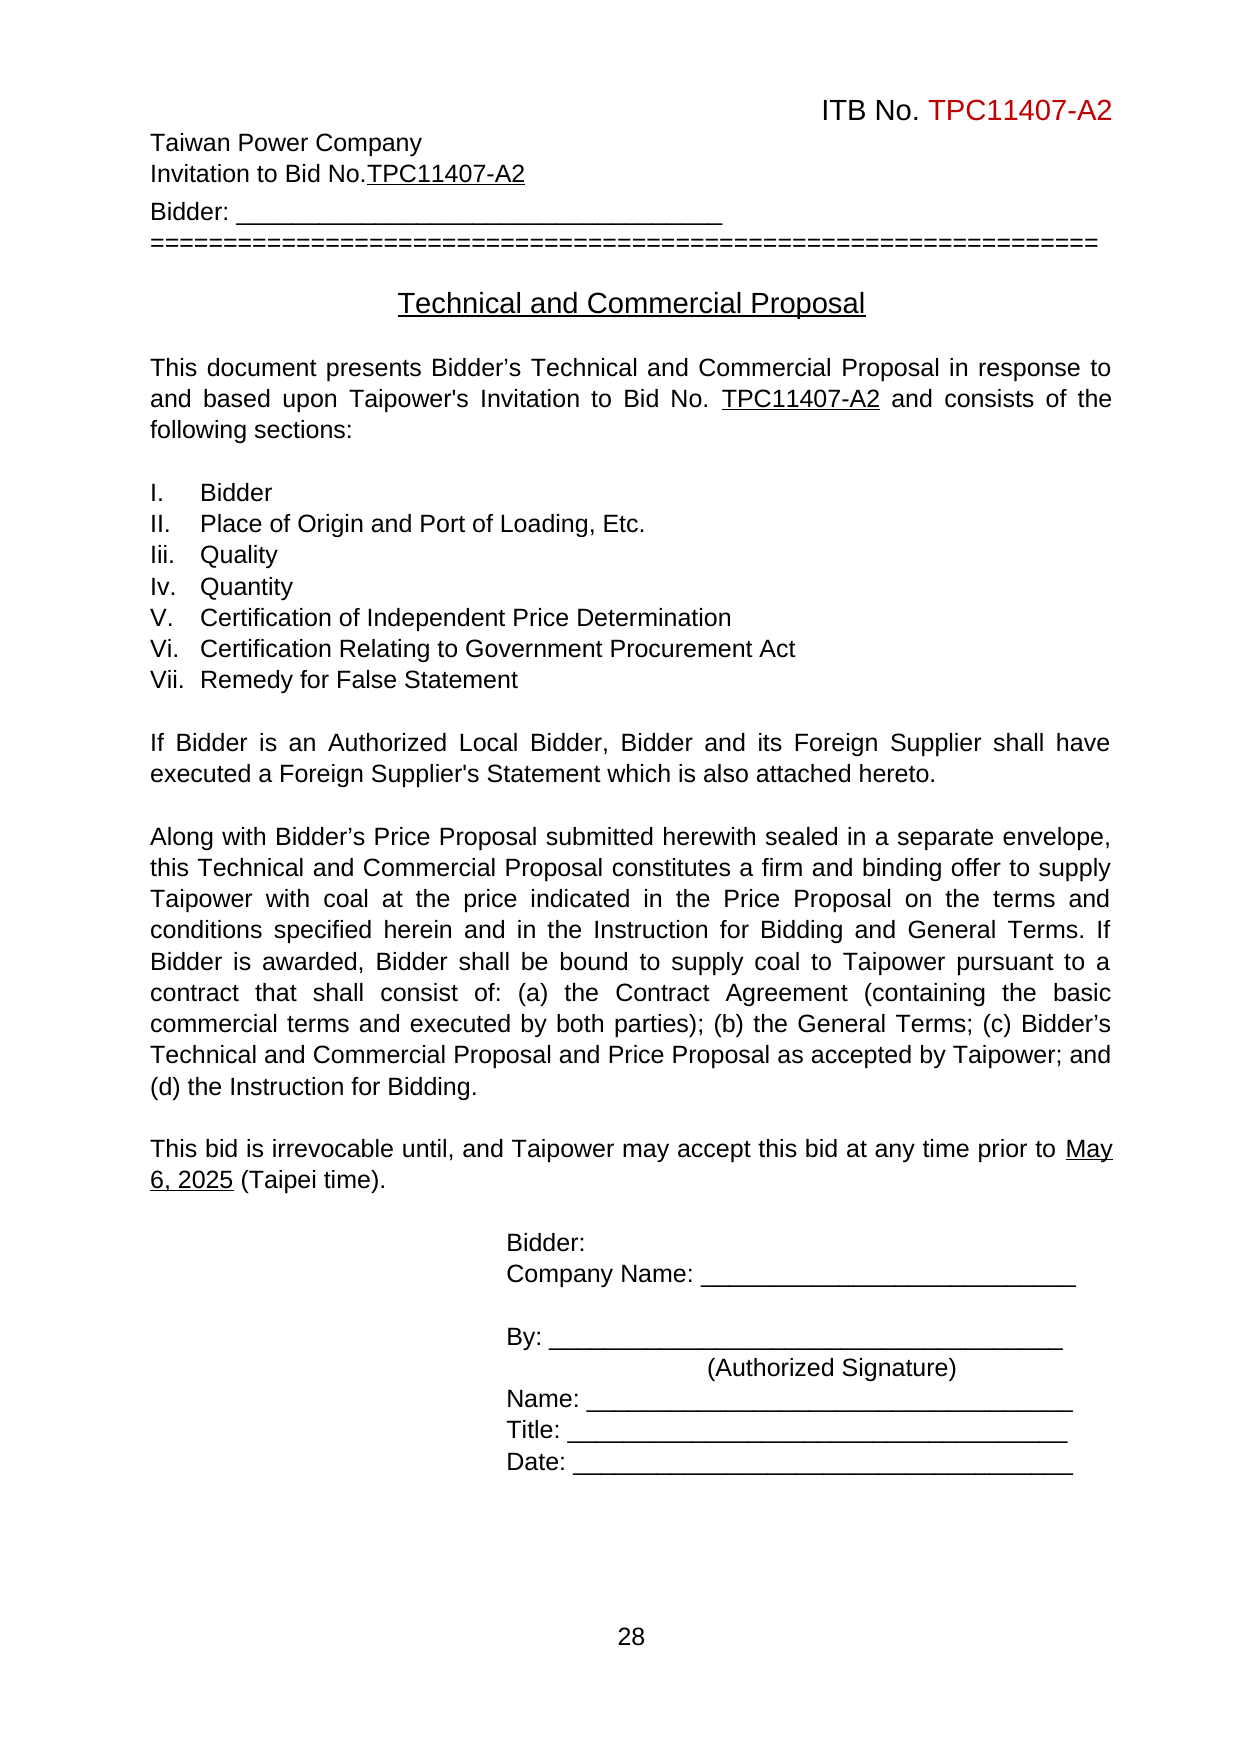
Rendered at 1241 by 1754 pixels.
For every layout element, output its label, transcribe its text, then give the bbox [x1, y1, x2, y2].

text Iii. Quality [150, 539, 1113, 570]
text This document presents Bidder’s Technical and Commercial Proposal in response to and based upon Taipower's Invitation to Bid No. TPC11407-A2 and consists of the following sections: [150, 351, 1113, 445]
text Company Name: ___________________________ [506, 1257, 1113, 1289]
text Invitation to Bid No.TPC11407-A2 [150, 157, 1113, 189]
text I. Bidder [150, 476, 1113, 507]
text Vi. Certification Relating to Government Procurement Act [150, 632, 1113, 664]
text Date: ____________________________________ [506, 1445, 1113, 1476]
text Iv. Quantity [150, 570, 1113, 601]
text Taiwan Power Company [150, 126, 1113, 157]
text ================================================================= [150, 226, 1113, 257]
text Bidder: [506, 1226, 1113, 1257]
text This bid is irrevocable until, and Taipower may accept this bid at any time prior to May 6, 2025 (Taipei time). [150, 1132, 1113, 1195]
text (Authorized Signature) [150, 1351, 1113, 1382]
text Along with Bidder’s Price Proposal submitted herewith sealed in a separate envelope, this Technical and Commercial Proposal constitutes a firm and binding offer to supply Taipower with coal at the price indicated in the Price Proposal on the terms and conditions specified herein and in the Instruction for Bidding and General Terms. If Bidder is awarded, Bidder shall be bound to supply coal to Taipower pursuant to a contract that shall consist of: (a) the Contract Agreement (containing the basic commercial terms and executed by both parties); (b) the General Terms; (c) Bidder’s Technical and Commercial Proposal and Price Proposal as accepted by Taipower; and (d) the Instruction for Bidding. [150, 820, 1113, 1101]
text II. Place of Origin and Port of Loading, Etc. [150, 507, 1113, 539]
text If Bidder is an Authorized Local Bidder, Bidder and its Foreign Supplier shall have executed a Foreign Supplier's Statement which is also attached hereto. [150, 726, 1113, 789]
title Technical and Commercial Proposal [150, 289, 1113, 320]
text V. Certification of Independent Price Determination [150, 601, 1113, 632]
text Title: ____________________________________ [506, 1414, 1113, 1445]
text Vii. Remedy for False Statement [150, 664, 1113, 695]
text Bidder: ___________________________________ [150, 189, 1113, 226]
text By: _____________________________________ [506, 1320, 1113, 1351]
text Name: ___________________________________ [506, 1382, 1113, 1414]
